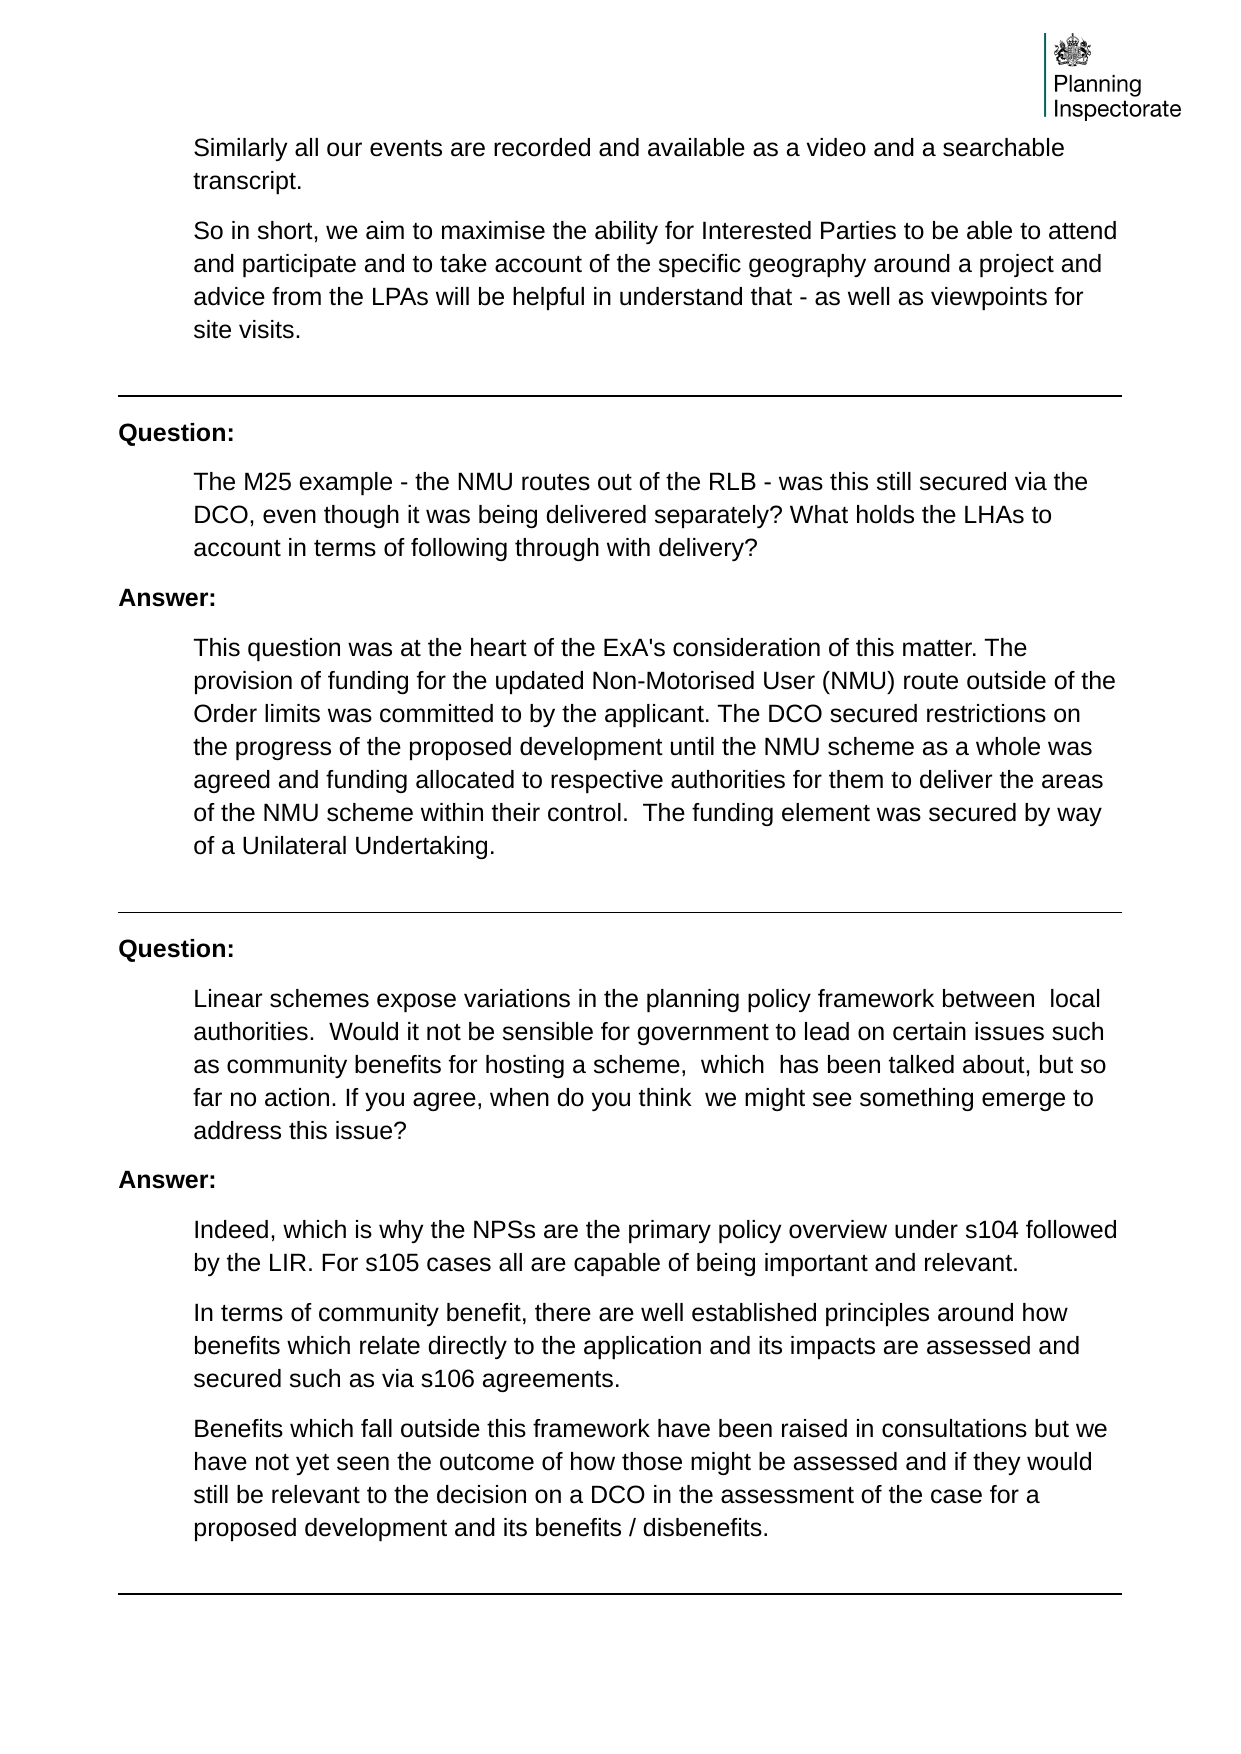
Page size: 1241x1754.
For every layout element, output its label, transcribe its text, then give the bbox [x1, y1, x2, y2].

text Indeed, which is why the NPSs are the primary policy overview under s104 followed by the LIR. For s105 cases all are capable of being important and relevant. [193, 1215, 1122, 1277]
text Benefits which fall outside this framework have been raised in consultations but we have not yet seen the outcome of how those might be assessed and if they would still be relevant to the decision on a DCO in the assessment of the case for a proposed development and its benefits / disbenefits. [193, 1413, 1122, 1541]
text In terms of community benefit, there are well established principles around how benefits which relate directly to the application and its impacts are assessed and secured such as via s106 agreements. [193, 1298, 1122, 1393]
text So in short, we aim to maximise the ability for Interested Parties to be able to attend and participate and to take account of the specific geography around a project and advice from the LPAs will be helpful in understand that - as well as viewpoints for site visits. [193, 216, 1122, 343]
text Linear schemes expose variations in the planning policy framework between local authorities. Would it not be sensible for government to lead on certain issues such as community benefits for hosting a scheme, which has been talked about, but so far no action. If you agree, when do you think we might see something emerge to address this issue? [193, 984, 1122, 1144]
text Answer: [118, 1165, 1122, 1194]
text Question: [118, 934, 1122, 963]
text Answer: [118, 583, 1122, 612]
text Similarly all our events are recorded and available as a video and a searchable transcript. [193, 133, 1122, 195]
text Question: [118, 418, 1122, 446]
text The M25 example - the NMU routes out of the RLB - was this still secured via the DCO, even though it was being delivered separately? What holds the LHAs to account in terms of following through with delivery? [193, 467, 1122, 562]
text This question was at the heart of the ExA's consideration of this matter. The provision of funding for the updated Non-Motorised User (NMU) route outside of the Order limits was committed to by the applicant. The DCO secured restrictions on the progress of the proposed development until the NMU scheme as a whole was agreed and funding allocated to respective authorities for them to deliver the areas of the NMU scheme within their control. The funding element was secured by way of a Unilateral Undertaking. [193, 633, 1122, 860]
